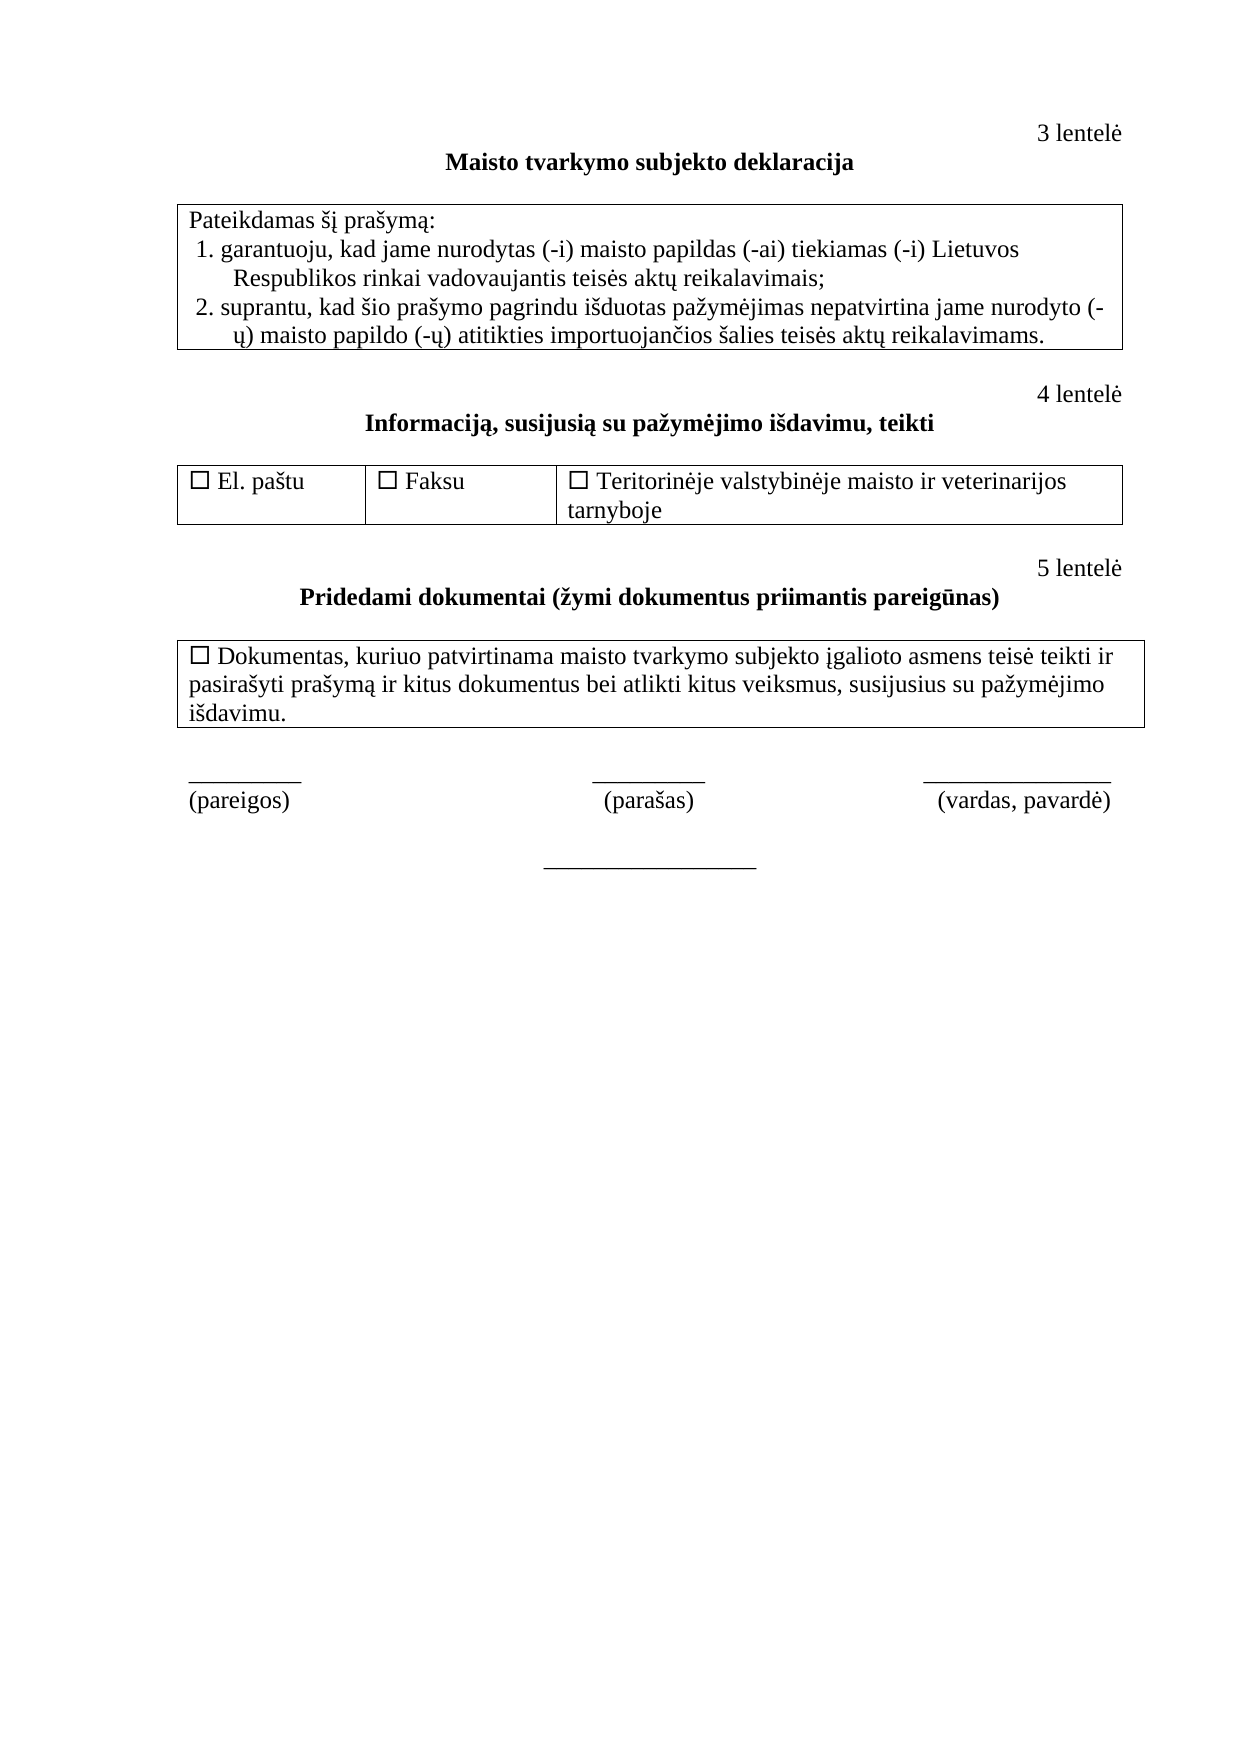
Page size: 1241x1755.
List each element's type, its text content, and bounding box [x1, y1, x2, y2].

text Maisto tvarkymo subjekto deklaracija [177, 147, 1122, 176]
table_header [] Faksu [366, 466, 556, 524]
table_header [] El. paštu [178, 466, 365, 524]
table_header [] Teritorinėje valstybinėje maisto ir veterinarijos tarnyboje [557, 466, 1122, 524]
table_header [] Dokumentas, kuriuo patvirtinama maisto tvarkymo subjekto įgalioto asmens teisė teikti ir pasirašyti prašymą ir kitus dokumentus bei atlikti kitus veiksmus, susijusius su pažymėjimo išdavimu. [178, 641, 1144, 727]
text 3 lentelė [177, 118, 1122, 147]
text Pridedami dokumentai (žymi dokumentus priimantis pareigūnas) [177, 582, 1122, 611]
table_header _________ (pareigos) [177, 757, 492, 814]
table_header _________ (parašas) [492, 757, 806, 814]
text Informaciją, susijusią su pažymėjimo išdavimu, teikti [177, 408, 1122, 436]
text 5 lentelė [177, 553, 1122, 582]
table_header Pateikdamas šį prašymą: 1. garantuoju, kad jame nurodytas (-i) maisto papildas (-ai) tiekiamas (-i) Lietuvos Respublikos rinkai vadovaujantis teisės aktų reikalavimais; 2. suprantu, kad šio prašymo pagrindu išduotas pažymėjimas nepatvirtina jame nurodyto (-ų) maisto papildo (-ų) atitikties importuojančios šalies teisės aktų reikalavimams. [178, 205, 1122, 349]
text _________________ [177, 843, 1122, 872]
text 4 lentelė [177, 379, 1122, 408]
table_header _______________ (vardas, pavardė) [806, 757, 1122, 814]
